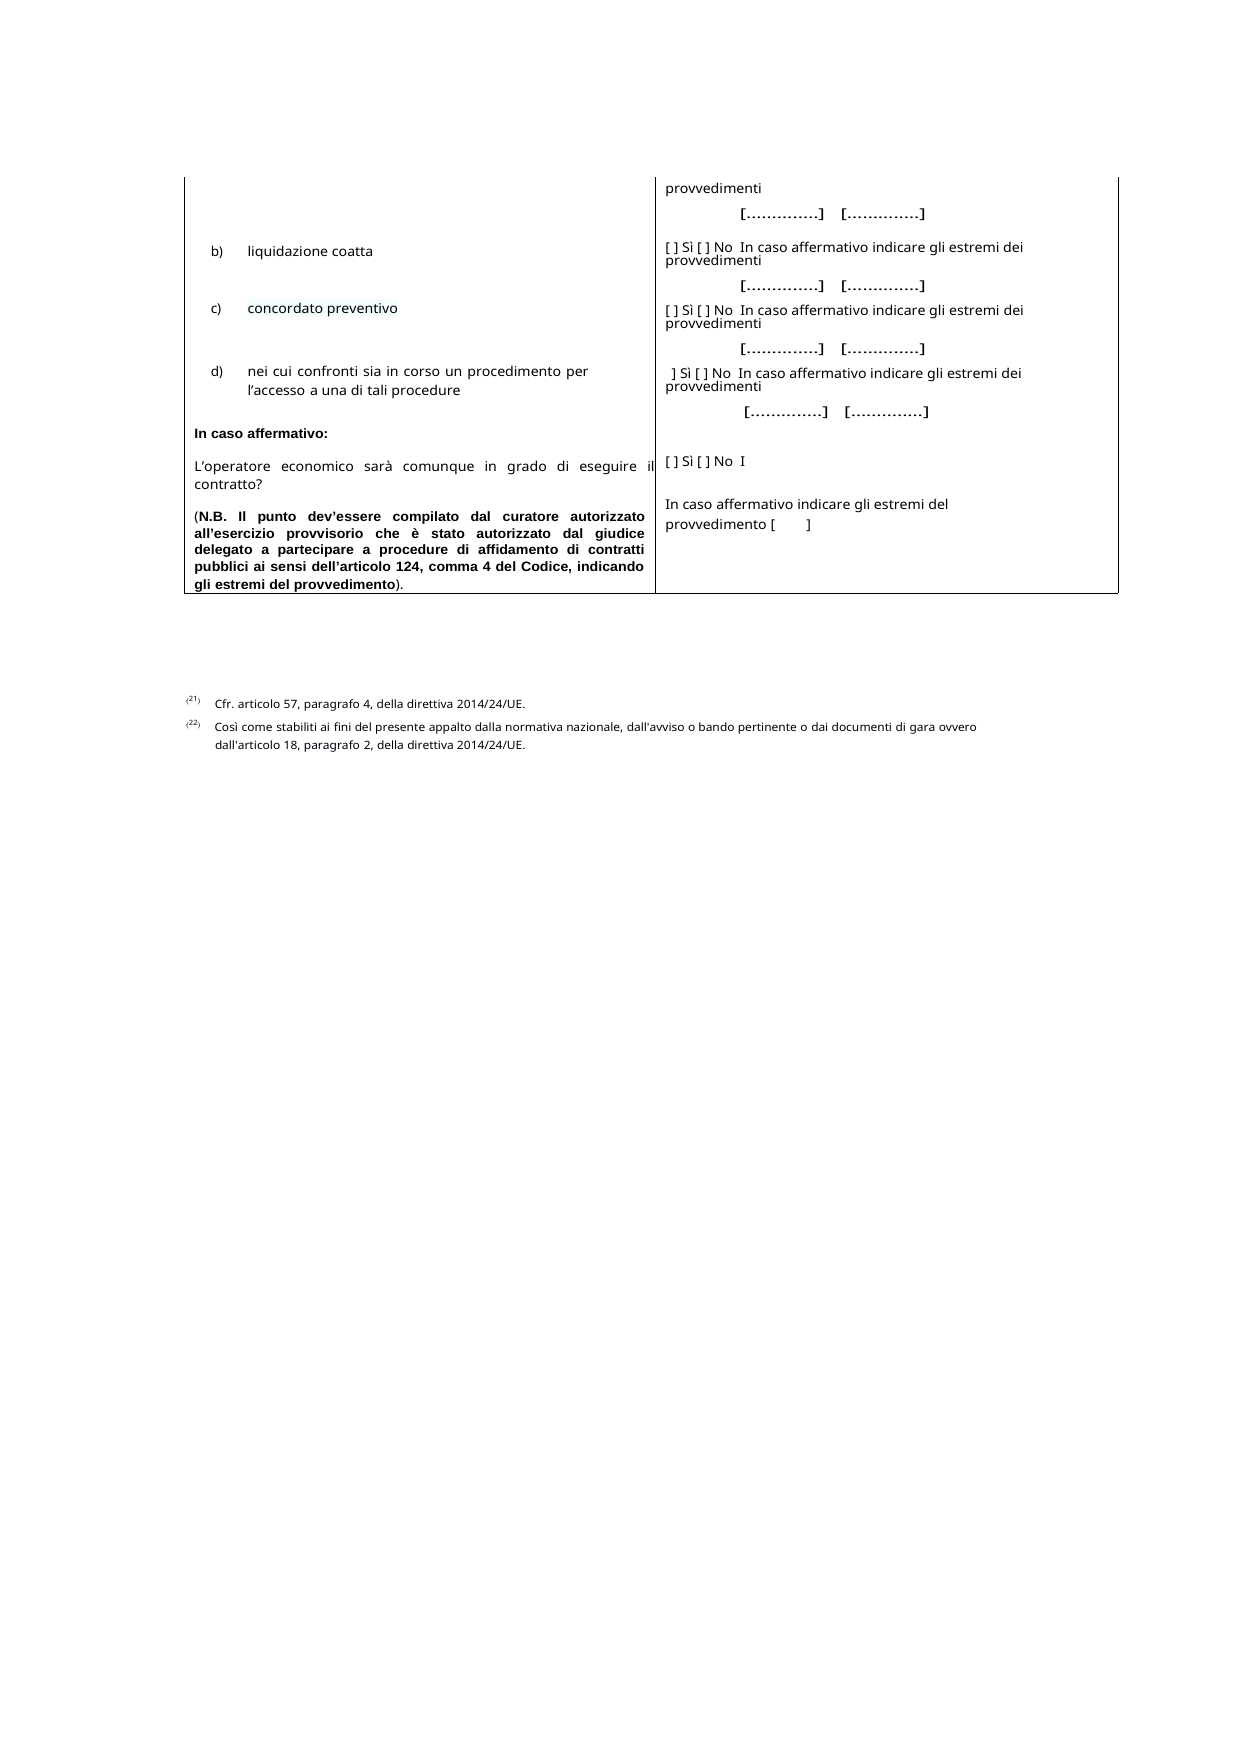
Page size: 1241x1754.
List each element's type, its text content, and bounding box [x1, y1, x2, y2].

text (21) Cfr. articolo 57, paragrafo 4, della direttiva 2014/24/UE. [186, 697, 1122, 711]
table_cell concordato preventivo [185, 299, 655, 362]
table_cell [185, 177, 655, 236]
table_cell In caso affermativo indicare gli estremi del provvedimento [ ] [656, 494, 1118, 593]
table_cell provvedimenti [656, 177, 1118, 202]
table_cell In caso affermativo: L’operatore economico sarà comunque in grado di eseguire il contratto? [185, 425, 655, 494]
table_cell [656, 425, 1118, 450]
table_cell (N.B. Il punto dev’essere compilato dal curatore autorizzato all’esercizio provvisorio che è stato autorizzato dal giudice delegato a partecipare a procedure di affidamento di contratti pubblici ai sensi dell’articolo 124, comma 4 del Codice, indicando gli estremi del provvedimento). [185, 494, 655, 593]
table_cell [ ] Sì [ ] No In caso affermativo indicare gli estremi dei provvedimenti [656, 236, 1118, 274]
table_cell [………..…] [………..…] [656, 202, 1118, 236]
text (22) Così come stabiliti ai fini del presente appalto dalla normativa nazionale, dall'avviso o bando pertinente o dai documenti di gara ovvero dall'articolo 18, paragrafo 2, della direttiva 2014/24/UE. [186, 717, 1014, 752]
table_cell ] Sì [ ] No In caso affermativo indicare gli estremi dei provvedimenti [656, 362, 1118, 425]
table_header [………..…] [………..…] [659, 400, 1118, 425]
table_cell [………..…] [………..…] [656, 337, 1118, 362]
table_cell nei cui confronti sia in corso un procedimento per l’accesso a una di tali procedure [185, 362, 655, 425]
table_cell [ ] Sì [ ] No I [656, 450, 1118, 494]
table_cell [ ] Sì [ ] No In caso affermativo indicare gli estremi dei provvedimenti [656, 299, 1118, 337]
table_cell [………..…] [………..…] [656, 274, 1118, 299]
table_cell liquidazione coatta [185, 236, 655, 299]
